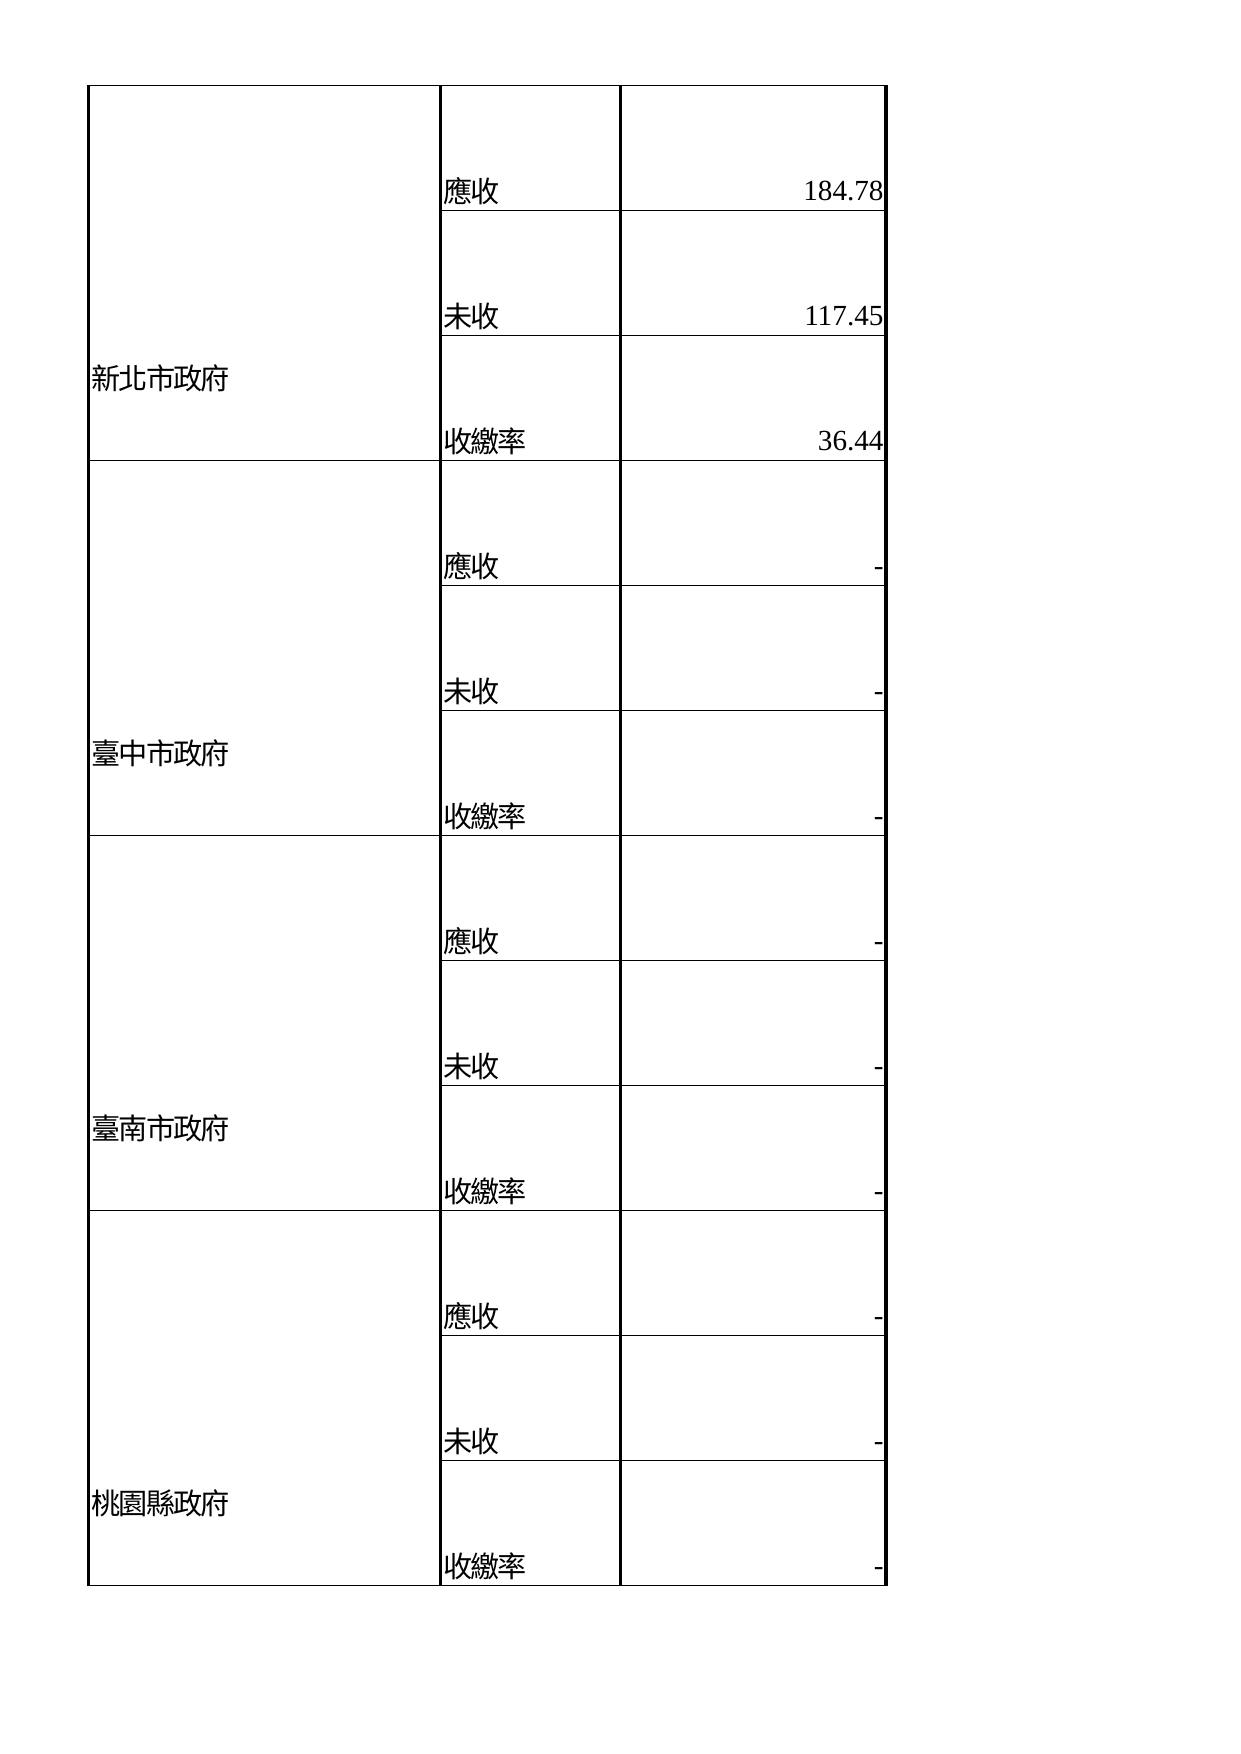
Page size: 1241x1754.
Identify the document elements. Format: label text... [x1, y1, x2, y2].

table_cell 收繳率 [442, 711, 619, 835]
table_cell 新北市政府 [90, 86, 439, 460]
table_cell - [622, 1461, 884, 1585]
table_cell - [622, 711, 884, 835]
table_cell - [622, 1086, 884, 1210]
table_cell 未收 [442, 211, 619, 335]
table_cell - [622, 461, 884, 585]
table_cell 未收 [442, 586, 619, 710]
table_cell 收繳率 [442, 336, 619, 460]
table_cell 臺南市政府 [90, 836, 439, 1210]
table_cell - [622, 1336, 884, 1460]
table_cell 36.44 [622, 336, 884, 460]
table_cell 應收 [442, 1211, 619, 1335]
table_cell 應收 [442, 461, 619, 585]
table_cell 未收 [442, 1336, 619, 1460]
table_cell - [622, 961, 884, 1085]
table_cell 收繳率 [442, 1461, 619, 1585]
table_cell 收繳率 [442, 1086, 619, 1210]
table_cell 應收 [442, 836, 619, 960]
table_cell 應收 [442, 86, 619, 210]
table_cell 117.45 [622, 211, 884, 335]
table_cell - [622, 1211, 884, 1335]
table_cell - [622, 586, 884, 710]
table_cell 未收 [442, 961, 619, 1085]
table_cell 臺中市政府 [90, 461, 439, 835]
table_cell 184.78 [622, 86, 884, 210]
table_cell - [622, 836, 884, 960]
table_cell 桃園縣政府 [90, 1211, 439, 1585]
